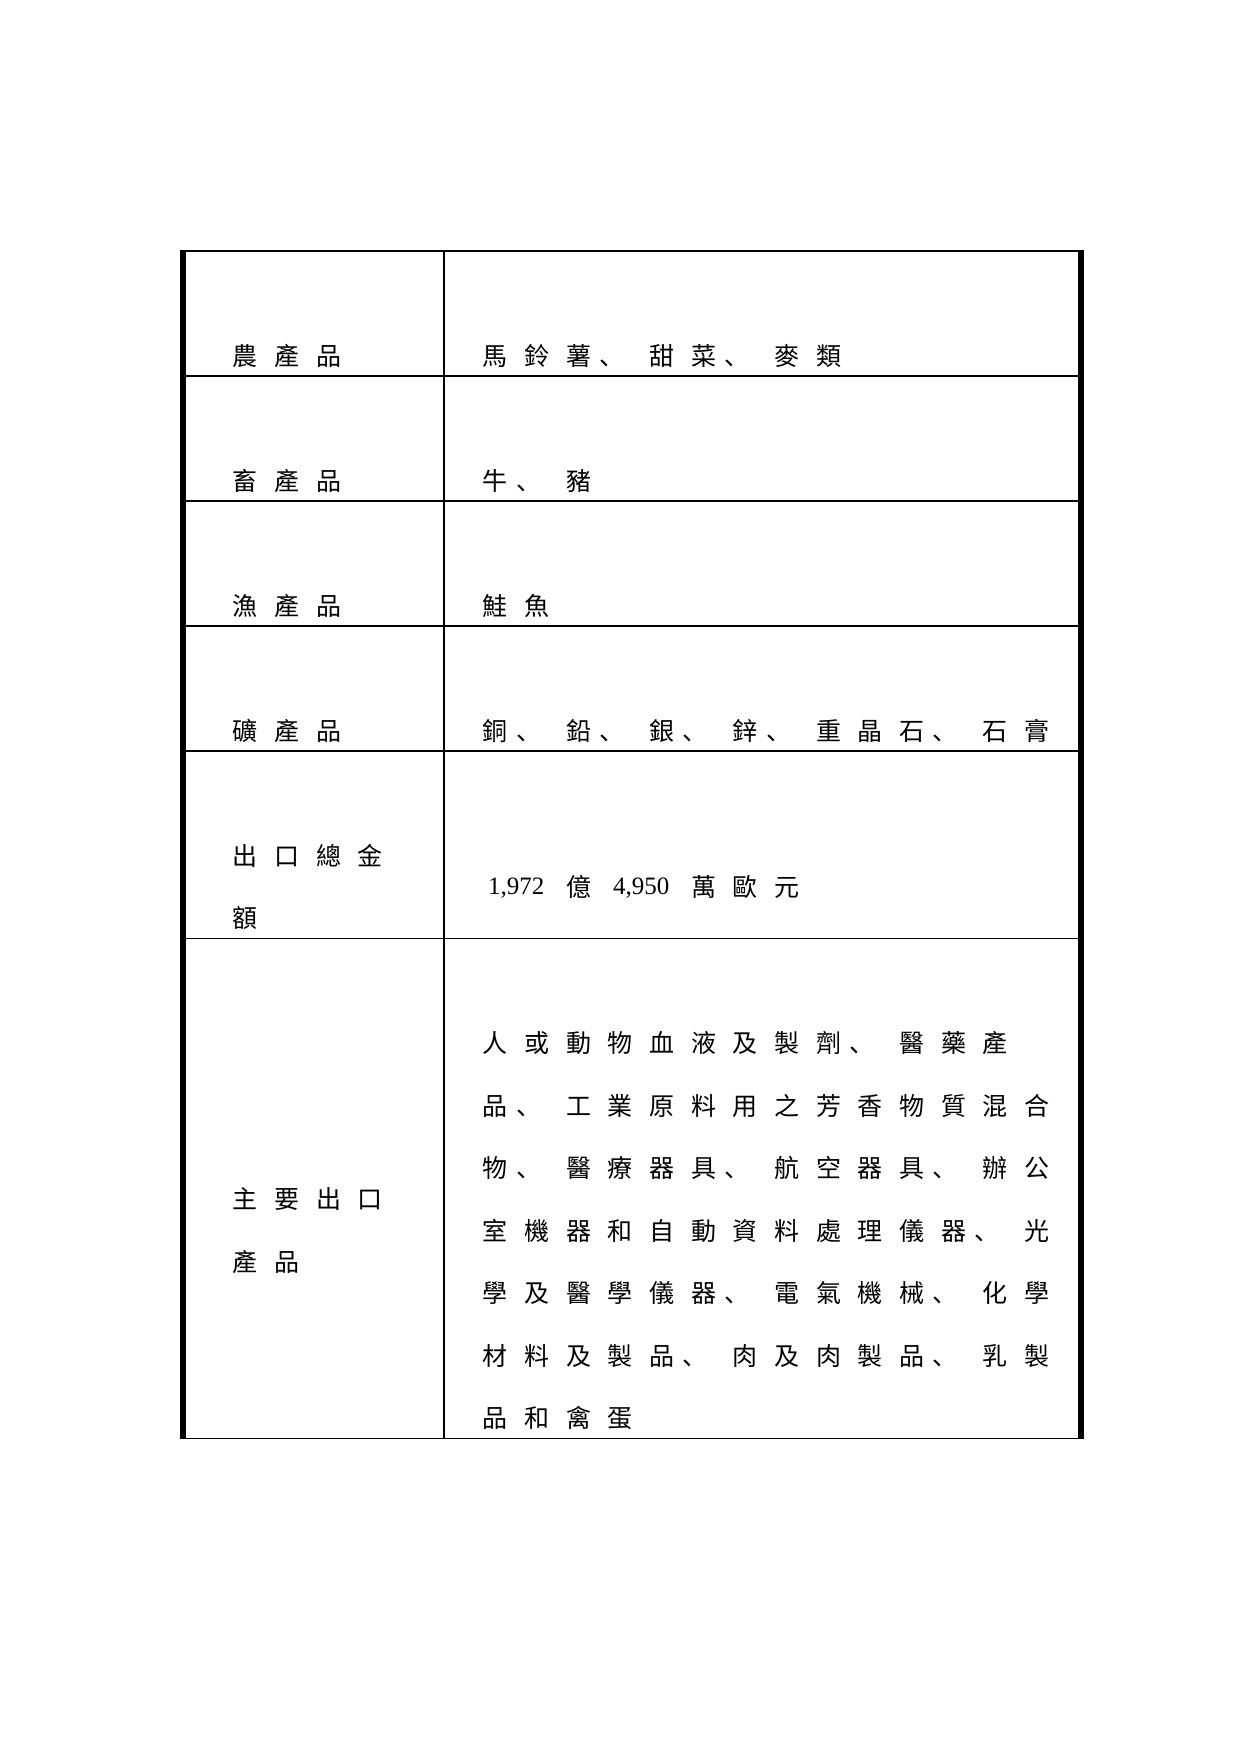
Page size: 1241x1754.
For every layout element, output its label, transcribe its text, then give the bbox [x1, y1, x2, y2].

table_cell 漁產品 [186, 502, 443, 625]
table_cell 馬鈴薯、甜菜、麥類 [445, 252, 1078, 375]
table_cell 1,972億4,950萬歐元 [445, 752, 1078, 938]
table_cell 礦產品 [186, 627, 443, 750]
table_cell 銅、鉛、銀、鋅、重晶石、石膏 [445, 627, 1078, 750]
table_cell 人或動物血液及製劑、醫藥產品、工業原料用之芳香物質混合物、醫療器具、航空器具、辦公室機器和自動資料處理儀器、光學及醫學儀器、電氣機械、化學材料及製品、肉及肉製品、乳製品和禽蛋 [445, 939, 1078, 1438]
table_cell 出口總金額 [186, 752, 443, 938]
table_cell 牛、豬 [445, 377, 1078, 500]
table_cell 農產品 [186, 252, 443, 375]
table_cell 畜產品 [186, 377, 443, 500]
table_cell 主要出口產品 [186, 939, 443, 1438]
table_cell 鮭魚 [445, 502, 1078, 625]
